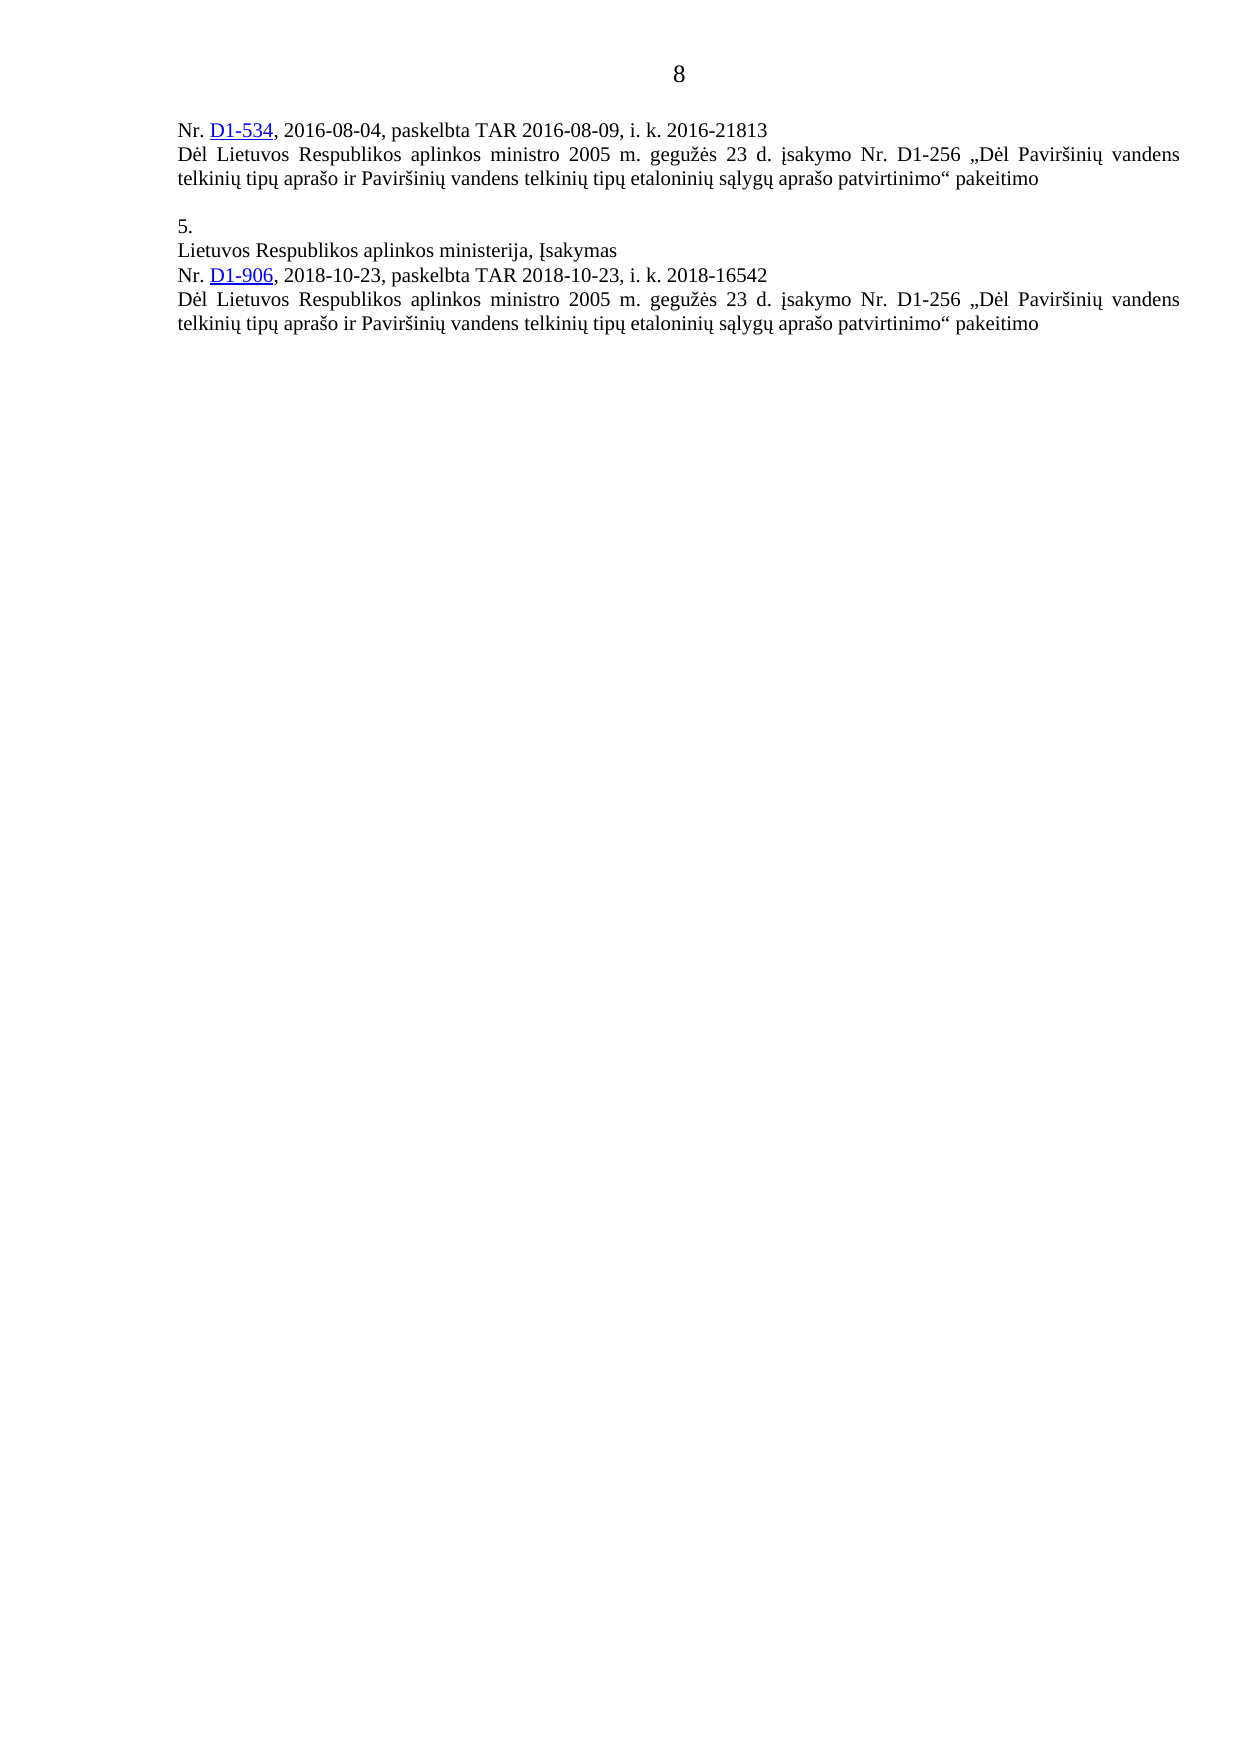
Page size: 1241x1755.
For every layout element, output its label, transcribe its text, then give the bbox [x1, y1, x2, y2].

text Nr. D1-906, 2018-10-23, paskelbta TAR 2018-10-23, i. k. 2018-16542 [177, 262, 1181, 287]
text 5. [177, 214, 1181, 238]
text Nr. D1-534, 2016-08-04, paskelbta TAR 2016-08-09, i. k. 2016-21813 [177, 118, 1181, 142]
text Lietuvos Respublikos aplinkos ministerija, Įsakymas [177, 238, 1181, 262]
text Dėl Lietuvos Respublikos aplinkos ministro 2005 m. gegužės 23 d. įsakymo Nr. D1-256 „Dėl Paviršinių vandens telkinių tipų aprašo ir Paviršinių vandens telkinių tipų etaloninių sąlygų aprašo patvirtinimo“ pakeitimo [177, 142, 1181, 190]
text Dėl Lietuvos Respublikos aplinkos ministro 2005 m. gegužės 23 d. įsakymo Nr. D1-256 „Dėl Paviršinių vandens telkinių tipų aprašo ir Paviršinių vandens telkinių tipų etaloninių sąlygų aprašo patvirtinimo“ pakeitimo [177, 287, 1181, 335]
